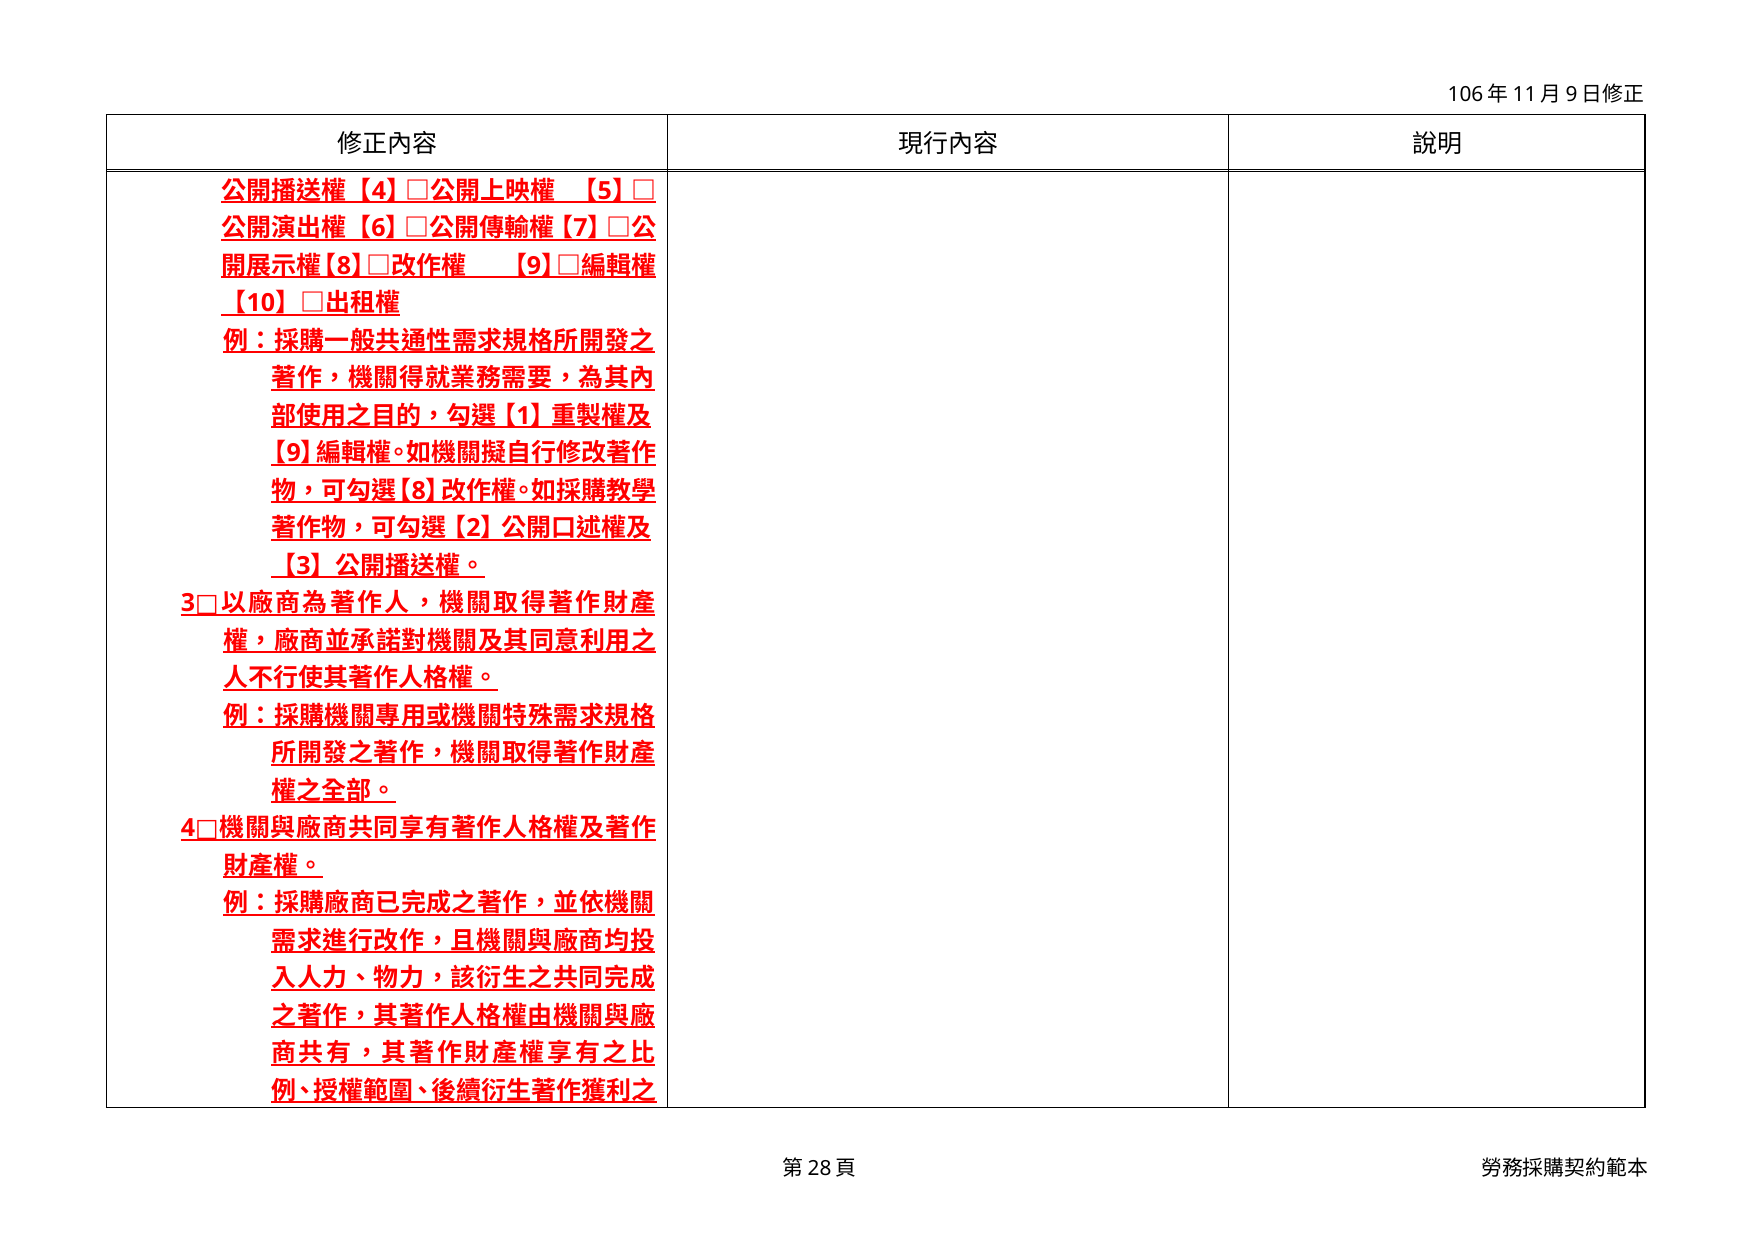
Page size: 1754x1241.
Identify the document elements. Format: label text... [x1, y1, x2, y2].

table_header 修正內容 [107, 115, 667, 169]
table_cell 第3款參照「資訊服務採購契約範本」第16條第3款第5目、第6目及經濟部智慧財產局建議修正。 本會已訂有「公共工程技術服務契約範本」，機關辦理規劃、設計、監造或管理之採購應採前揭契約範本，爰刪除相關文字。另第8款參照「資訊服務採購契約範本」第15條第1款第5目修正。 第11款比照「財物採購契約範本」第15條第11款修正。 第12款比照「財物採購契約範本」第15條第12款修正。 本會已訂定「勞動派遣採購契約範本」，機關依行政院訂頒「行政院運用勞動派遣應行注意事項」規定運用勞動派遣，應採「勞動派遣採購契約範本」，爰第14款配合勞動部訂定之承攬原則修正為「派駐勞工」；配合承攬原則第2點第3款修正第1目及第2目；配合承攬原則第4點第5款修正第14款第3目，並移列第8條第16款第8目；配合承攬原則第4點第1款修正第14款第4目及第5目，並移列第8條第16款第2目第1選項；第6目酌修文字並移列第3目；第7目刪除。 第15款參照「勞動派遣採購契約範本」第14條第17款修正。 [1229, 172, 1644, 1107]
table_cell 公開播送權 【4】□公開上映權 【5】□公開演出權 【6】□公開傳輸權【7】□公開展示權【8】□改作權 【9】□編輯權【10】□出租權 例：採購一般共通性需求規格所開發之著作，機關得就業務需要，為其內部使用之目的，勾選【1】重製權及【9】編輯權。如機關擬自行修改著作物，可勾選【8】改作權。如採購教學著作物，可勾選【2】公開口述權及【3】公開播送權。 3□以廠商為著作人，機關取得著作財產權，廠商並承諾對機關及其同意利用之人不行使其著作人格權。 例：採購機關專用或機關特殊需求規格所開發之著作，機關取得著作財產權之全部。 4□機關與廠商共同享有著作人格權及著作財產權。 例：採購廠商已完成之著作，並依機關需求進行改作，且機關與廠商均投入人力、物力，該衍生之共同完成之著作，其著作人格權由機關與廠商共有，其著作財產權享有之比例、授權範圍、後續衍生著作獲利之 [107, 172, 667, 1107]
table_cell [668, 172, 1228, 1107]
table_header 現行內容 [668, 115, 1228, 169]
table_header 說明 [1229, 115, 1644, 169]
